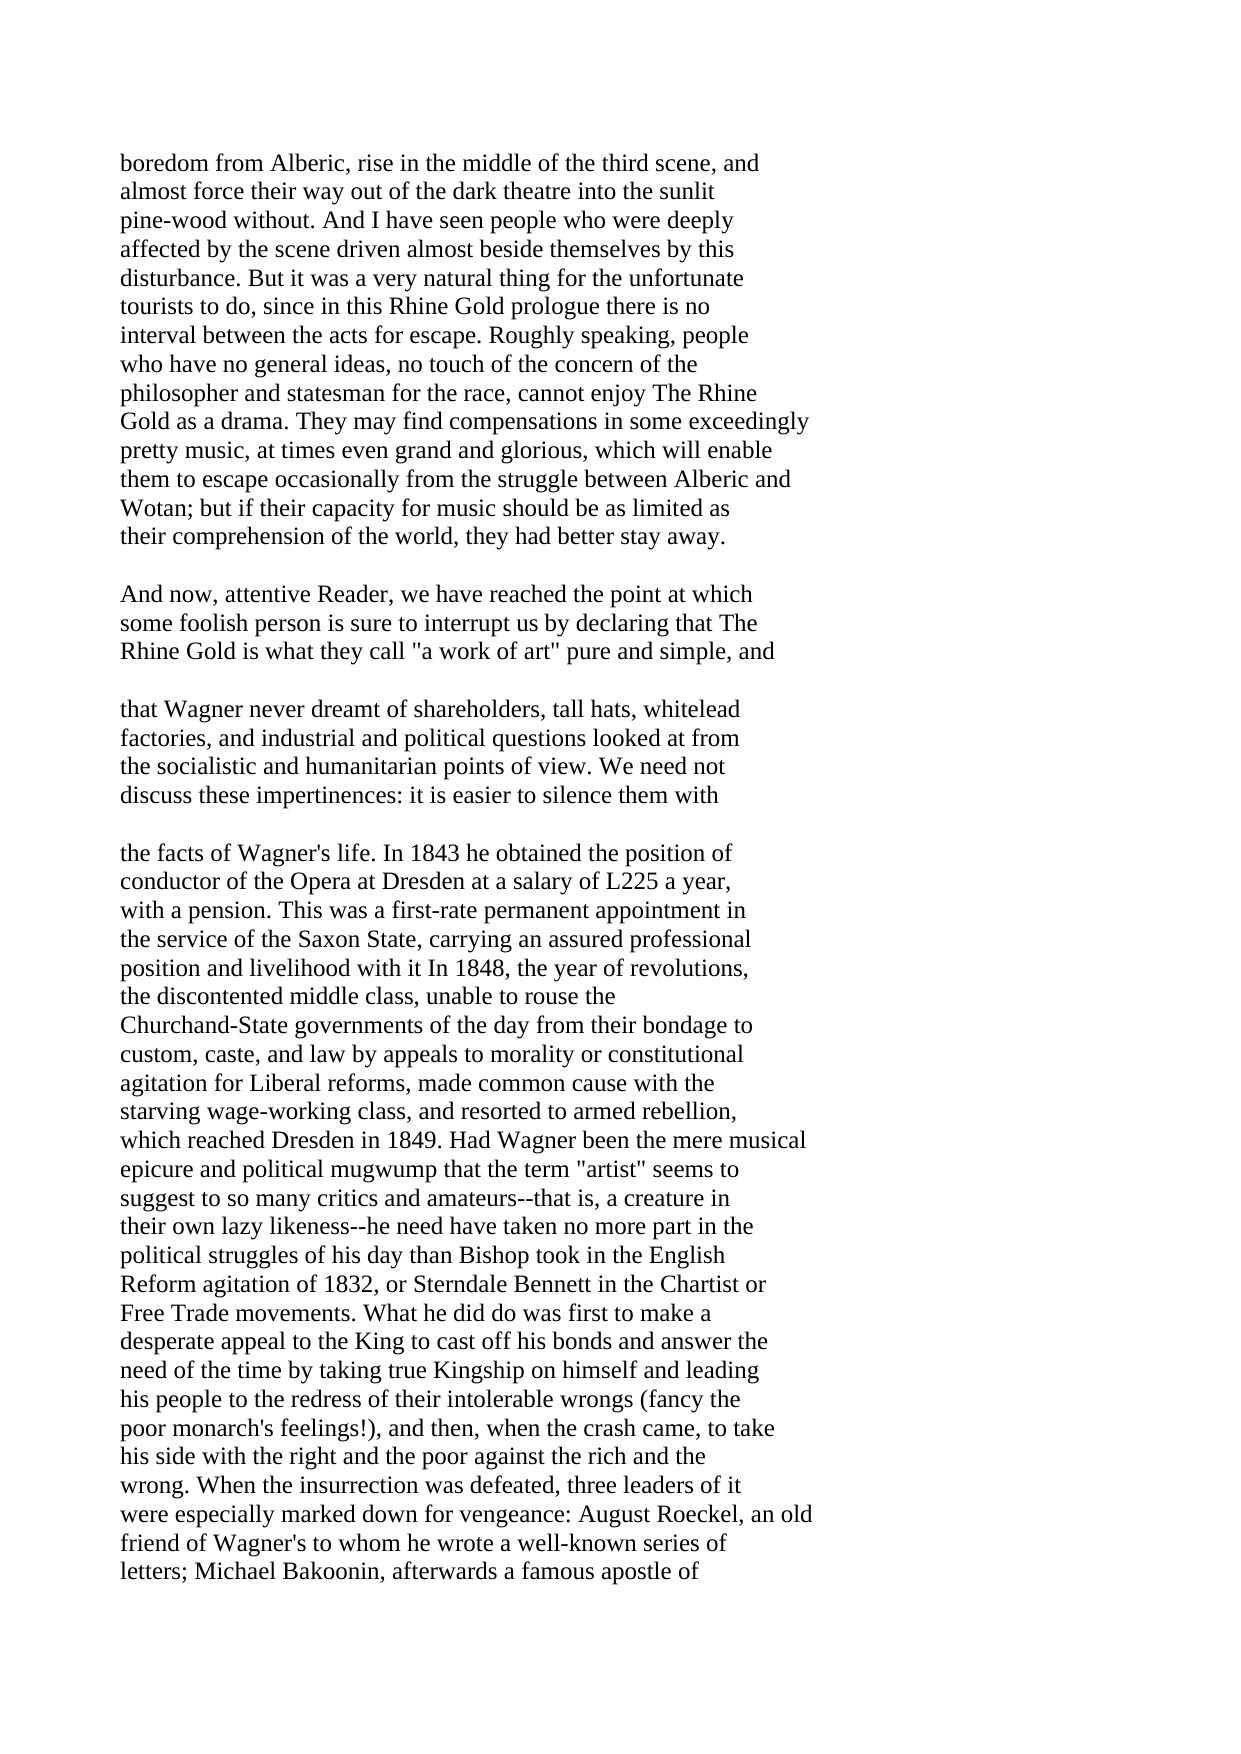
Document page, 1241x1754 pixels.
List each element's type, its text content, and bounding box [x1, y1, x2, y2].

text starving wage-working class, and resorted to armed rebellion, [120, 1096, 1120, 1125]
text philosopher and statesman for the race, cannot enjoy The Rhine [120, 378, 1120, 406]
text Gold as a drama. They may find compensations in some exceedingly [120, 406, 1120, 435]
text Wotan; but if their capacity for music should be as limited as [120, 493, 1120, 521]
text conductor of the Opera at Dresden at a salary of L225 a year, [120, 866, 1120, 895]
text position and livelihood with it In 1848, the year of revolutions, [120, 953, 1120, 981]
text Rhine Gold is what they call "a work of art" pure and simple, and [120, 636, 1120, 665]
text poor monarch's feelings!), and then, when the crash came, to take [120, 1413, 1120, 1441]
text affected by the scene driven almost beside themselves by this [120, 234, 1120, 263]
text Free Trade movements. What he did do was first to make a [120, 1298, 1120, 1326]
text Churchand-State governments of the day from their bondage to [120, 1010, 1120, 1039]
text need of the time by taking true Kingship on himself and leading [120, 1355, 1120, 1384]
text desperate appeal to the King to cast off his bonds and answer the [120, 1326, 1120, 1355]
text epicure and political mugwump that the term "artist" seems to [120, 1154, 1120, 1183]
text wrong. When the insurrection was defeated, three leaders of it [120, 1470, 1120, 1499]
text their own lazy likeness--he need have taken no more part in the [120, 1211, 1120, 1240]
text the socialistic and humanitarian points of view. We need not [120, 751, 1120, 780]
text almost force their way out of the dark theatre into the sunlit [120, 176, 1120, 205]
text that Wagner never dreamt of shareholders, tall hats, whitelead [120, 694, 1120, 723]
text letters; Michael Bakoonin, afterwards a famous apostle of [120, 1556, 1120, 1585]
text interval between the acts for escape. Roughly speaking, people [120, 320, 1120, 349]
text with a pension. This was a first-rate permanent appointment in [120, 895, 1120, 924]
text Reform agitation of 1832, or Sterndale Bennett in the Chartist or [120, 1269, 1120, 1298]
text factories, and industrial and political questions looked at from [120, 723, 1120, 751]
text pretty music, at times even grand and glorious, which will enable [120, 435, 1120, 464]
text friend of Wagner's to whom he wrote a well-known series of [120, 1528, 1120, 1556]
text the facts of Wagner's life. In 1843 he obtained the position of [120, 838, 1120, 866]
text his side with the right and the poor against the rich and the [120, 1441, 1120, 1470]
text agitation for Liberal reforms, made common cause with the [120, 1068, 1120, 1096]
text custom, caste, and law by appeals to morality or constitutional [120, 1039, 1120, 1068]
text their comprehension of the world, they had better stay away. [120, 521, 1120, 550]
text some foolish person is sure to interrupt us by declaring that The [120, 608, 1120, 636]
text were especially marked down for vengeance: August Roeckel, an old [120, 1499, 1120, 1528]
text which reached Dresden in 1849. Had Wagner been the mere musical [120, 1125, 1120, 1154]
text the discontented middle class, unable to rouse the [120, 981, 1120, 1010]
text discuss these impertinences: it is easier to silence them with [120, 780, 1120, 809]
text pine-wood without. And I have seen people who were deeply [120, 205, 1120, 234]
text boredom from Alberic, rise in the middle of the third scene, and [120, 148, 1120, 176]
text who have no general ideas, no touch of the concern of the [120, 349, 1120, 378]
text them to escape occasionally from the struggle between Alberic and [120, 464, 1120, 493]
text disturbance. But it was a very natural thing for the unfortunate [120, 263, 1120, 291]
text political struggles of his day than Bishop took in the English [120, 1240, 1120, 1269]
text And now, attentive Reader, we have reached the point at which [120, 579, 1120, 608]
text the service of the Saxon State, carrying an assured professional [120, 924, 1120, 953]
text tourists to do, since in this Rhine Gold prologue there is no [120, 291, 1120, 320]
text his people to the redress of their intolerable wrongs (fancy the [120, 1384, 1120, 1413]
text suggest to so many critics and amateurs--that is, a creature in [120, 1183, 1120, 1211]
